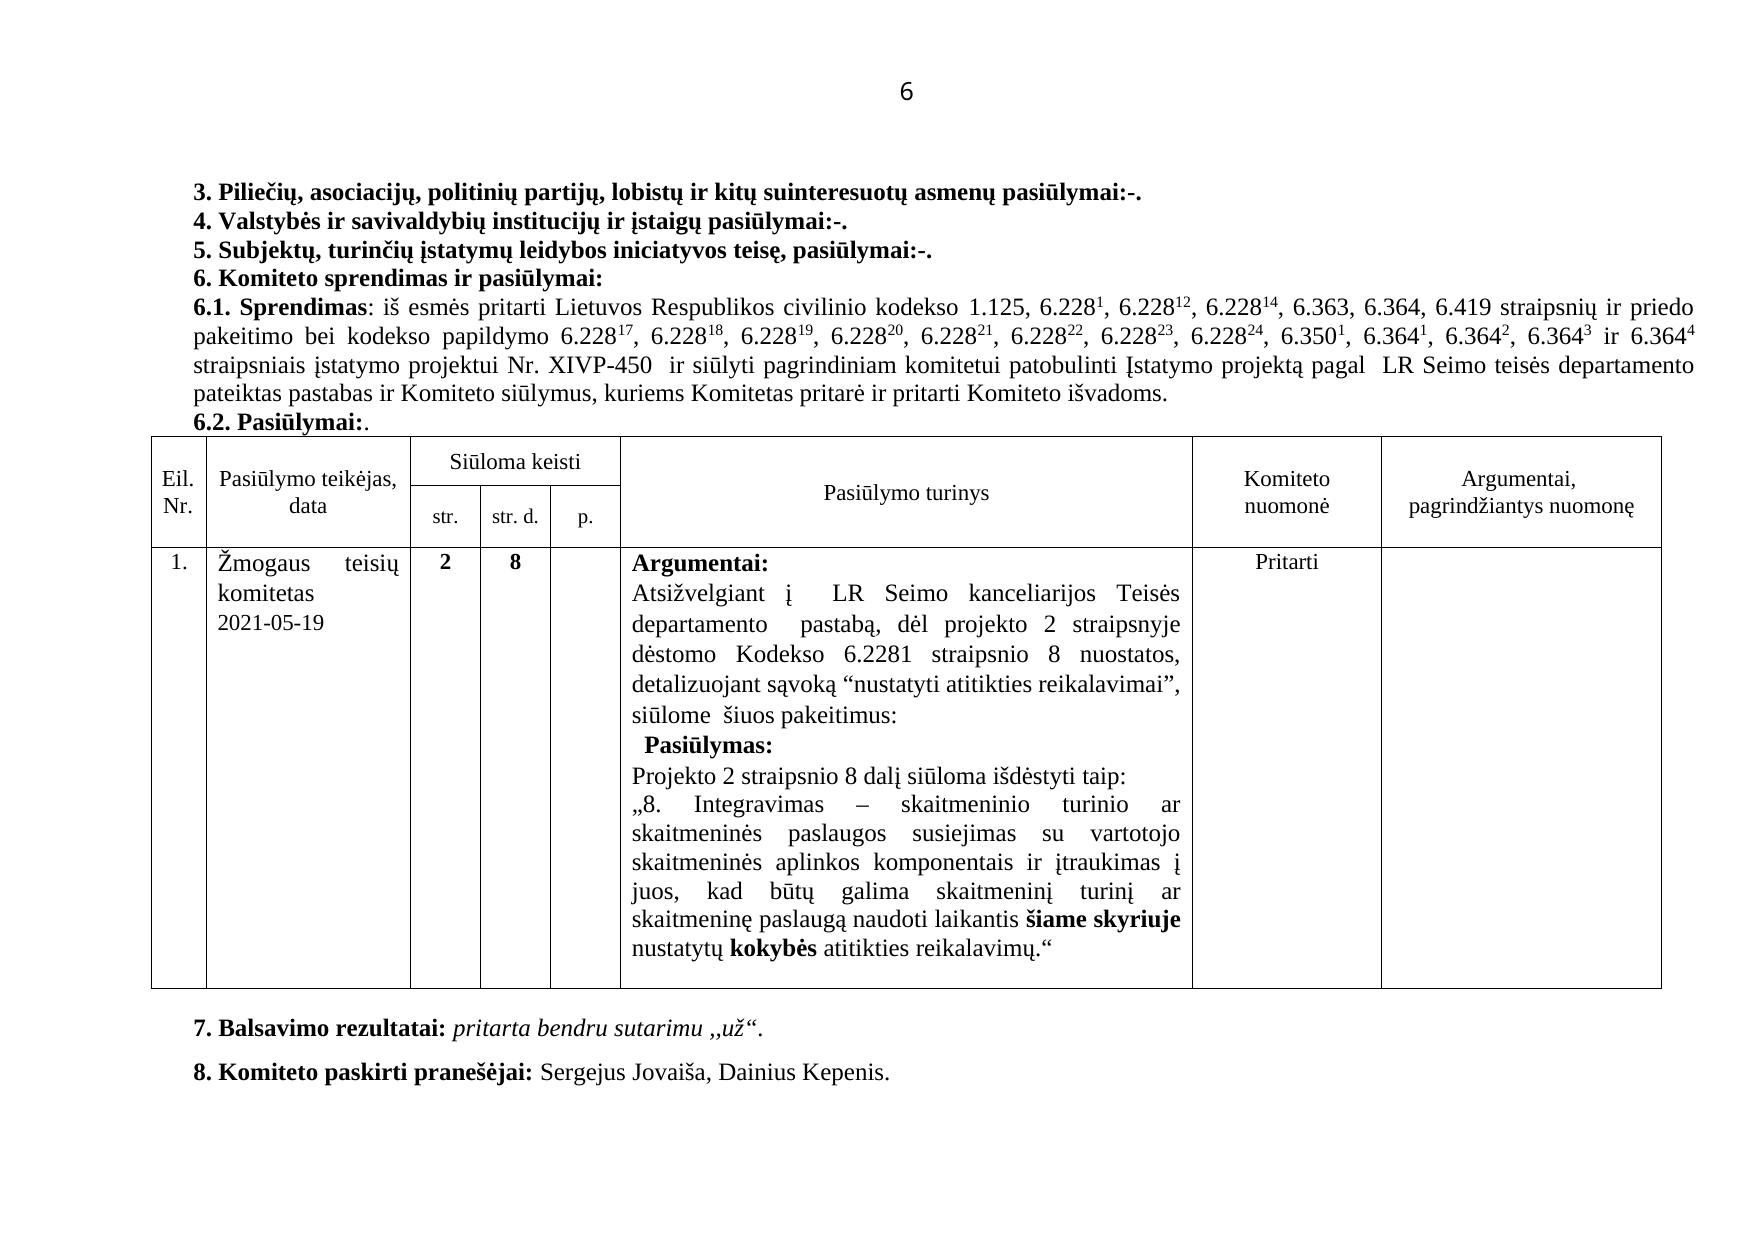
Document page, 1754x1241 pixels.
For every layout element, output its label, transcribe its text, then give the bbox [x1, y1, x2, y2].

table_header Eil. Nr. [152, 437, 206, 547]
table_cell Argumentai: Atsižvelgiant į LR Seimo kanceliarijos Teisės departamento pastabą, dėl projekto 2 straipsnyje dėstomo Kodekso 6.2281 straipsnio 8 nuostatos, detalizuojant sąvoką “nustatyti atitikties reikalavimai”, siūlome šiuos pakeitimus: Pasiūlymas: Projekto 2 straipsnio 8 dalį siūloma išdėstyti taip: „8. Integravimas – skaitmeninio turinio ar skaitmeninės paslaugos susiejimas su vartotojo skaitmeninės aplinkos komponentais ir įtraukimas į juos, kad būtų galima skaitmeninį turinį ar skaitmeninę paslaugą naudoti laikantis šiame skyriuje nustatytų kokybės atitikties reikalavimų.“ [621, 548, 1192, 988]
table_header Pasiūlymo teikėjas, data [207, 437, 410, 547]
text 4. Valstybės ir savivaldybių institucijų ir įstaigų pasiūlymai:-. [118, 206, 1695, 235]
text 6.1. Sprendimas: iš esmės pritarti Lietuvos Respublikos civilinio kodekso 1.125, 6.2281, 6.22812, 6.22814, 6.363, 6.364, 6.419 straipsnių ir priedo pakeitimo bei kodekso papildymo 6.22817, 6.22818, 6.22819, 6.22820, 6.22821, 6.22822, 6.22823, 6.22824, 6.3501, 6.3641, 6.3642, 6.3643 ir 6.3644 straipsniais įstatymo projektui Nr. XIVP-450 ir siūlyti pagrindiniam komitetui patobulinti Įstatymo projektą pagal LR Seimo teisės departamento pateiktas pastabas ir Komiteto siūlymus, kuriems Komitetas pritarė ir pritarti Komiteto išvadoms. [193, 292, 1695, 407]
table_cell p. [551, 486, 620, 547]
text 6. Komiteto sprendimas ir pasiūlymai: [118, 263, 1695, 292]
table_header Argumentai, pagrindžiantys nuomonę [1382, 437, 1661, 547]
table_cell [1382, 548, 1661, 988]
table_header Siūloma keisti [411, 437, 620, 485]
table_cell Pritarti [1193, 548, 1381, 988]
table_cell str. d. [481, 486, 550, 547]
table_cell 8 [481, 548, 550, 988]
table_header Pasiūlymo turinys [621, 437, 1192, 547]
text 8. Komiteto paskirti pranešėjai: Sergejus Jovaiša, Dainius Kepenis. [118, 1057, 1695, 1085]
table_cell Žmogaus teisių komitetas 2021-05-19 [207, 548, 410, 988]
table_cell 1. [152, 548, 206, 988]
table_cell [551, 548, 620, 988]
table_cell 2 [411, 548, 480, 988]
text 5. Subjektų, turinčių įstatymų leidybos iniciatyvos teisę, pasiūlymai:-. [118, 235, 1695, 263]
text 3. Piliečių, asociacijų, politinių partijų, lobistų ir kitų suinteresuotų asmenų pasiūlymai:-. [118, 177, 1695, 206]
table_header Komiteto nuomonė [1193, 437, 1381, 547]
table_cell str. [411, 486, 480, 547]
text 7. Balsavimo rezultatai: pritarta bendru sutarimu ,,už“. [118, 1013, 1695, 1042]
text 6.2. Pasiūlymai:. [118, 407, 1695, 436]
